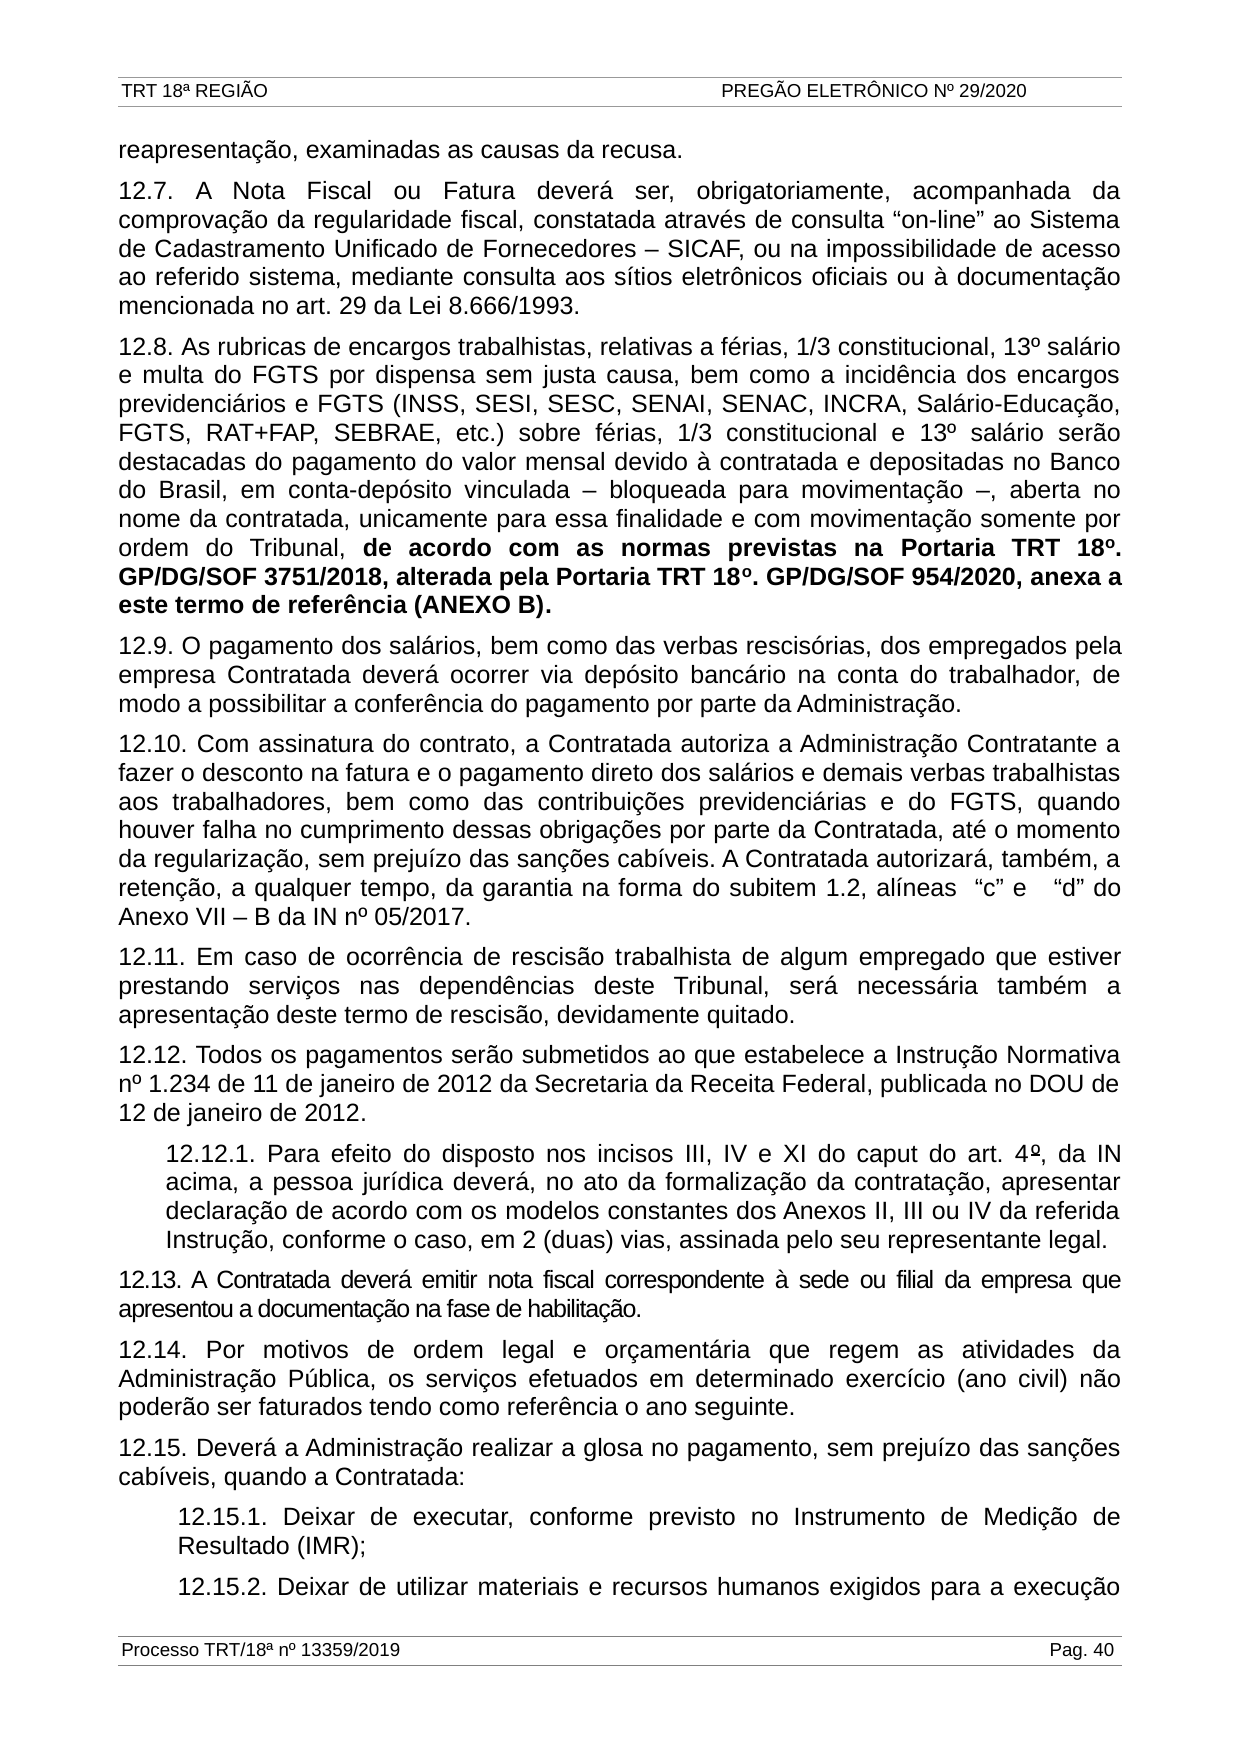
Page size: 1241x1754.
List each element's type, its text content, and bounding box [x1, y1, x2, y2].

text 12.15. Deverá a Administração realizar a glosa no pagamento, sem prejuízo das sanções cabíveis, quando a Contratada: [118, 1433, 1122, 1491]
text 12.14. Por motivos de ordem legal e orçamentária que regem as atividades da Administração Pública, os serviços efetuados em determinado exercício (ano civil) não poderão ser faturados tendo como referência o ano seguinte. [118, 1335, 1122, 1421]
text 12.7. A Nota Fiscal ou Fatura deverá ser, obrigatoriamente, acompanhada da comprovação da regularidade fiscal, constatada através de consulta “on-line” ao Sistema de Cadastramento Unificado de Fornecedores – SICAF, ou na impossibilidade de acesso ao referido sistema, mediante consulta aos sítios eletrônicos oficiais ou à documentação mencionada no art. 29 da Lei 8.666/1993. [118, 176, 1122, 320]
text 12.11. Em caso de ocorrência de rescisão trabalhista de algum empregado que estiver prestando serviços nas dependências deste Tribunal, será necessária também a apresentação deste termo de rescisão, devidamente quitado. [118, 942, 1122, 1029]
text 12.12.1. Para efeito do disposto nos incisos III, IV e XI do caput do art. 4º, da IN acima, a pessoa jurídica deverá, no ato da formalização da contratação, apresentar declaração de acordo com os modelos constantes dos Anexos II, III ou IV da referida Instrução, conforme o caso, em 2 (duas) vias, assinada pelo seu representante legal. [165, 1139, 1122, 1254]
text 12.8. As rubricas de encargos trabalhistas, relativas a férias, 1/3 constitucional, 13º salário e multa do FGTS por dispensa sem justa causa, bem como a incidência dos encargos previdenciários e FGTS (INSS, SESI, SESC, SENAI, SENAC, INCRA, Salário-Educação, FGTS, RAT+FAP, SEBRAE, etc.) sobre férias, 1/3 constitucional e 13º salário serão destacadas do pagamento do valor mensal devido à contratada e depositadas no Banco do Brasil, em conta-depósito vinculada – bloqueada para movimentação –, aberta no nome da contratada, unicamente para essa finalidade e com movimentação somente por ordem do Tribunal, de acordo com as normas previstas na Portaria TRT 18o. GP/DG/SOF 3751/2018, alterada pela Portaria TRT 18o. GP/DG/SOF 954/2020, anexa a este termo de referência (ANEXO B). [118, 332, 1122, 619]
text 12.15.1. Deixar de executar, conforme previsto no Instrumento de Medição de Resultado (IMR); [177, 1502, 1122, 1560]
text 12.12. Todos os pagamentos serão submetidos ao que estabelece a Instrução Normativa nº 1.234 de 11 de janeiro de 2012 da Secretaria da Receita Federal, publicada no DOU de 12 de janeiro de 2012. [118, 1041, 1122, 1127]
text 12.10. Com assinatura do contrato, a Contratada autoriza a Administração Contratante a fazer o desconto na fatura e o pagamento direto dos salários e demais verbas trabalhistas aos trabalhadores, bem como das contribuições previdenciárias e do FGTS, quando houver falha no cumprimento dessas obrigações por parte da Contratada, até o momento da regularização, sem prejuízo das sanções cabíveis. A Contratada autorizará, também, a retenção, a qualquer tempo, da garantia na forma do subitem 1.2, alíneas “c” e “d” do Anexo VII – B da IN nº 05/2017. [118, 729, 1122, 931]
text reapresentação, examinadas as causas da recusa. [118, 136, 1122, 164]
text 12.9. O pagamento dos salários, bem como das verbas rescisórias, dos empregados pela empresa Contratada deverá ocorrer via depósito bancário na conta do trabalhador, de modo a possibilitar a conferência do pagamento por parte da Administração. [118, 631, 1122, 717]
text 12.15.2. Deixar de utilizar materiais e recursos humanos exigidos para a execução [177, 1572, 1122, 1601]
text 12.13. A Contratada deverá emitir nota fiscal correspondente à sede ou filial da empresa que apresentou a documentação na fase de habilitação. [118, 1266, 1122, 1323]
